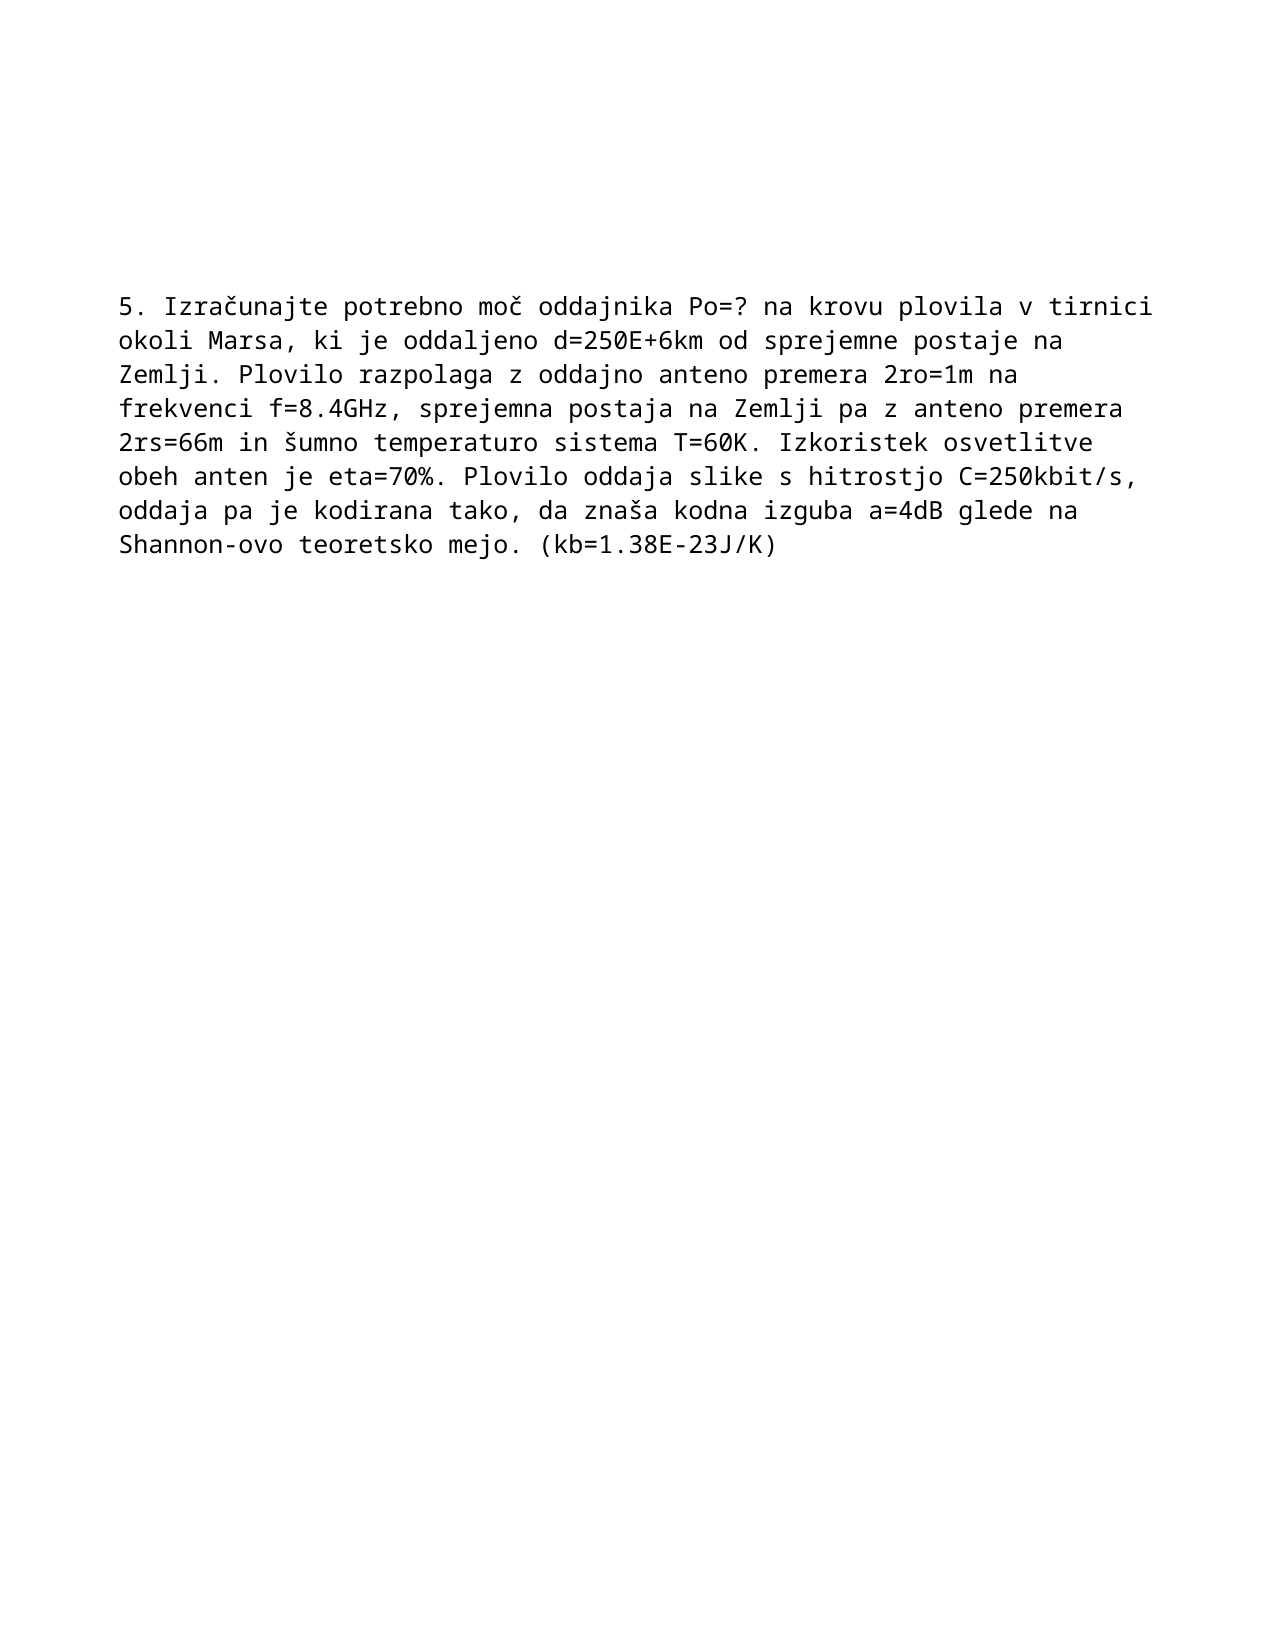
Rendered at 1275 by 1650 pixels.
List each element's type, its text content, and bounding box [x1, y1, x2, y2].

text 5. Izračunajte potrebno moč oddajnika Po=? na krovu plovila v tirnici okoli Marsa, ki je oddaljeno d=250E+6km od sprejemne postaje na Zemlji. Plovilo razpolaga z oddajno anteno premera 2ro=1m na frekvenci f=8.4GHz, sprejemna postaja na Zemlji pa z anteno premera 2rs=66m in šumno temperaturo sistema T=60K. Izkoristek osvetlitve obeh anten je eta=70%. Plovilo oddaja slike s hitrostjo C=250kbit/s, oddaja pa je kodirana tako, da znaša kodna izguba a=4dB glede na Shannon-ovo teoretsko mejo. (kb=1.38E-23J/K) [118, 288, 1157, 561]
